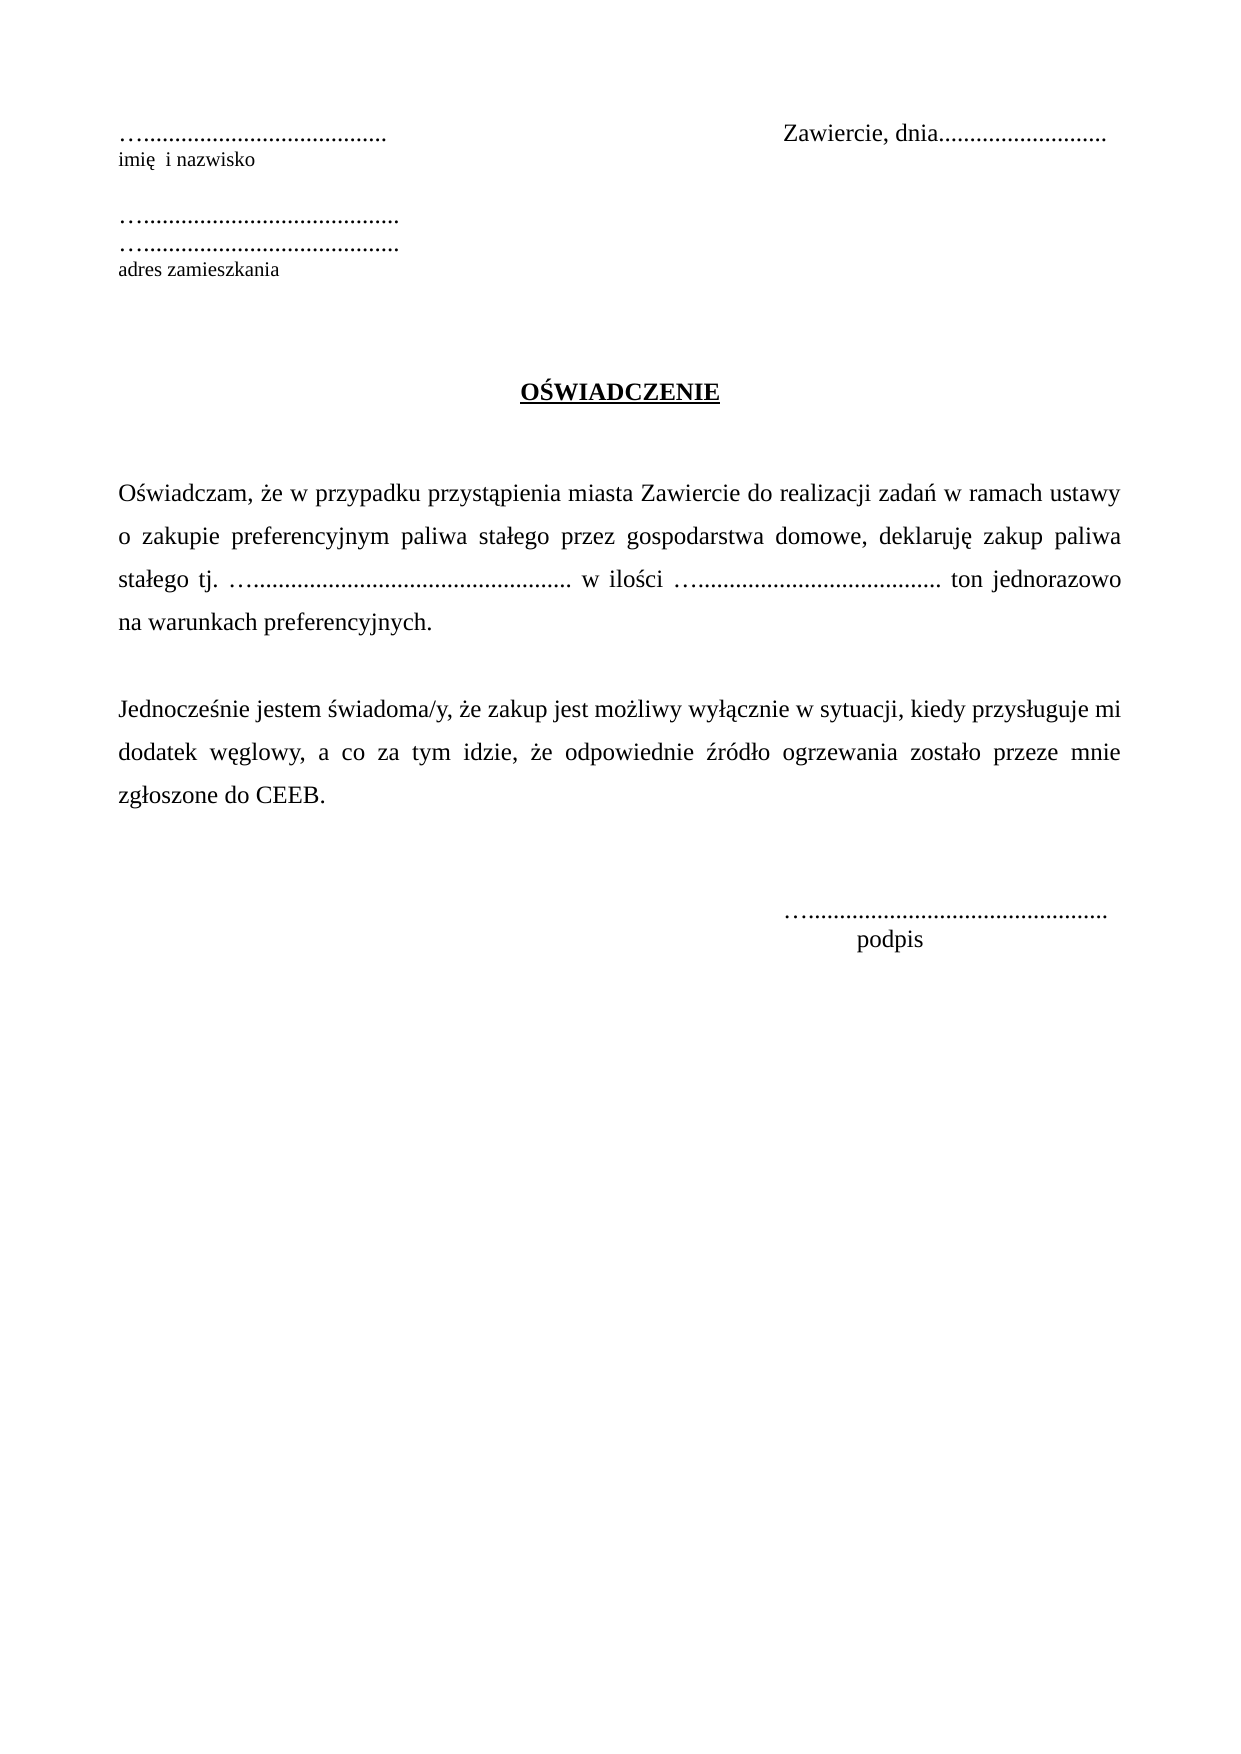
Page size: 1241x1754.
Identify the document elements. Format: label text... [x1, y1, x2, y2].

text Oświadczam, że w przypadku przystąpienia miasta Zawiercie do realizacji zadań w ramach ustawy o zakupie preferencyjnym paliwa stałego przez gospodarstwa domowe, deklaruję zakup paliwa stałego tj. …................................................... w ilości …....................................... ton jednorazowo na warunkach preferencyjnych. [118, 478, 1122, 636]
text Jednocześnie jestem świadoma/y, że zakup jest możliwy wyłącznie w sytuacji, kiedy przysługuje mi dodatek węglowy, a co za tym idzie, że odpowiednie źródło ogrzewania zostało przeze mnie zgłoszone do CEEB. [118, 694, 1122, 809]
text imię i nazwisko [118, 147, 1122, 171]
text …......................................... [118, 228, 1122, 257]
text podpis [118, 924, 1122, 952]
text …......................................... [118, 200, 1122, 228]
text …................................................ [118, 895, 1122, 924]
text adres zamieszkania [118, 257, 1122, 281]
text OŚWIADCZENIE [118, 377, 1122, 406]
text …....................................... Zawiercie, dnia........................... [118, 118, 1122, 147]
